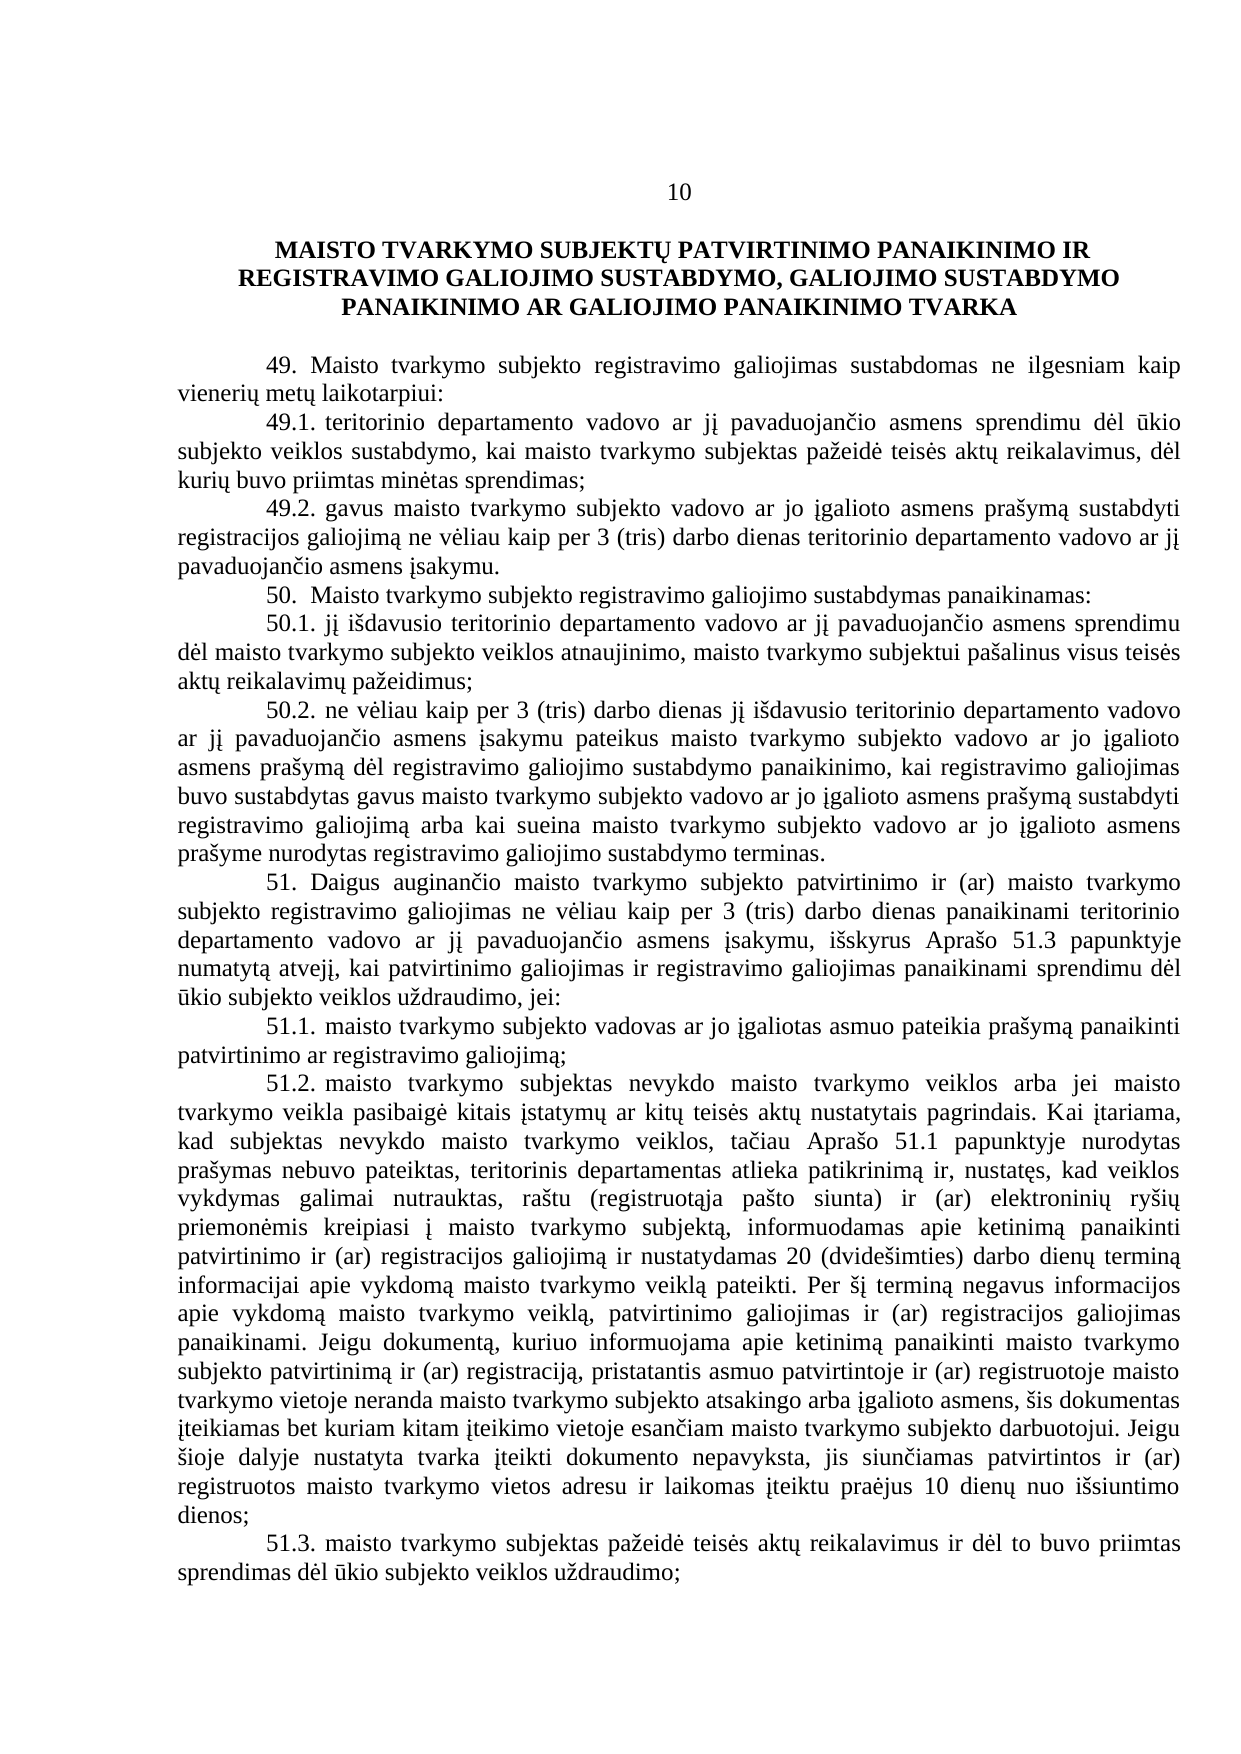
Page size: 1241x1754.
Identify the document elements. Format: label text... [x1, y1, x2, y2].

text 50.1. jį išdavusio teritorinio departamento vadovo ar jį pavaduojančio asmens sprendimu dėl maisto tvarkymo subjekto veiklos atnaujinimo, maisto tvarkymo subjektui pašalinus visus teisės aktų reikalavimų pažeidimus; [177, 608, 1181, 695]
text 51. Daigus auginančio maisto tvarkymo subjekto patvirtinimo ir (ar) maisto tvarkymo subjekto registravimo galiojimas ne vėliau kaip per 3 (tris) darbo dienas panaikinami teritorinio departamento vadovo ar jį pavaduojančio asmens įsakymu, išskyrus Aprašo 51.3 papunktyje numatytą atvejį, kai patvirtinimo galiojimas ir registravimo galiojimas panaikinami sprendimu dėl ūkio subjekto veiklos uždraudimo, jei: [177, 867, 1181, 1011]
text maisto tvarkymo subjektų PAtvirtinimo panaikinimO ir registravimo GALIOJIMO SUSTABDYMO, GALIOJIMO SUSTABDYMO PANAIKINIMO AR GALIOJIMO PANAIKINIMO TVARKA [177, 235, 1181, 321]
text 50.2. ne vėliau kaip per 3 (tris) darbo dienas jį išdavusio teritorinio departamento vadovo ar jį pavaduojančio asmens įsakymu pateikus maisto tvarkymo subjekto vadovo ar jo įgalioto asmens prašymą dėl registravimo galiojimo sustabdymo panaikinimo, kai registravimo galiojimas buvo sustabdytas gavus maisto tvarkymo subjekto vadovo ar jo įgalioto asmens prašymą sustabdyti registravimo galiojimą arba kai sueina maisto tvarkymo subjekto vadovo ar jo įgalioto asmens prašyme nurodytas registravimo galiojimo sustabdymo terminas. [177, 695, 1181, 867]
text 49.1. teritorinio departamento vadovo ar jį pavaduojančio asmens sprendimu dėl ūkio subjekto veiklos sustabdymo, kai maisto tvarkymo subjektas pažeidė teisės aktų reikalavimus, dėl kurių buvo priimtas minėtas sprendimas; [177, 407, 1181, 493]
text 51.2. maisto tvarkymo subjektas nevykdo maisto tvarkymo veiklos arba jei maisto tvarkymo veikla pasibaigė kitais įstatymų ar kitų teisės aktų nustatytais pagrindais. Kai įtariama, kad subjektas nevykdo maisto tvarkymo veiklos, tačiau Aprašo 51.1 papunktyje nurodytas prašymas nebuvo pateiktas, teritorinis departamentas atlieka patikrinimą ir, nustatęs, kad veiklos vykdymas galimai nutrauktas, raštu (registruotąja pašto siunta) ir (ar) elektroninių ryšių priemonėmis kreipiasi į maisto tvarkymo subjektą, informuodamas apie ketinimą panaikinti patvirtinimo ir (ar) registracijos galiojimą ir nustatydamas 20 (dvidešimties) darbo dienų terminą informacijai apie vykdomą maisto tvarkymo veiklą pateikti. Per šį terminą negavus informacijos apie vykdomą maisto tvarkymo veiklą, patvirtinimo galiojimas ir (ar) registracijos galiojimas panaikinami. Jeigu dokumentą, kuriuo informuojama apie ketinimą panaikinti maisto tvarkymo subjekto patvirtinimą ir (ar) registraciją, pristatantis asmuo patvirtintoje ir (ar) registruotoje maisto tvarkymo vietoje neranda maisto tvarkymo subjekto atsakingo arba įgalioto asmens, šis dokumentas įteikiamas bet kuriam kitam įteikimo vietoje esančiam maisto tvarkymo subjekto darbuotojui. Jeigu šioje dalyje nustatyta tvarka įteikti dokumento nepavyksta, jis siunčiamas patvirtintos ir (ar) registruotos maisto tvarkymo vietos adresu ir laikomas įteiktu praėjus 10 dienų nuo išsiuntimo dienos; [177, 1068, 1181, 1528]
text 50. Maisto tvarkymo subjekto registravimo galiojimo sustabdymas panaikinamas: [177, 580, 1181, 608]
text 49.2. gavus maisto tvarkymo subjekto vadovo ar jo įgalioto asmens prašymą sustabdyti registracijos galiojimą ne vėliau kaip per 3 (tris) darbo dienas teritorinio departamento vadovo ar jį pavaduojančio asmens įsakymu. [177, 493, 1181, 580]
text 49. Maisto tvarkymo subjekto registravimo galiojimas sustabdomas ne ilgesniam kaip vienerių metų laikotarpiui: [177, 350, 1181, 407]
text 51.1. maisto tvarkymo subjekto vadovas ar jo įgaliotas asmuo pateikia prašymą panaikinti patvirtinimo ar registravimo galiojimą; [177, 1011, 1181, 1068]
text 51.3. maisto tvarkymo subjektas pažeidė teisės aktų reikalavimus ir dėl to buvo priimtas sprendimas dėl ūkio subjekto veiklos uždraudimo; [177, 1528, 1181, 1586]
